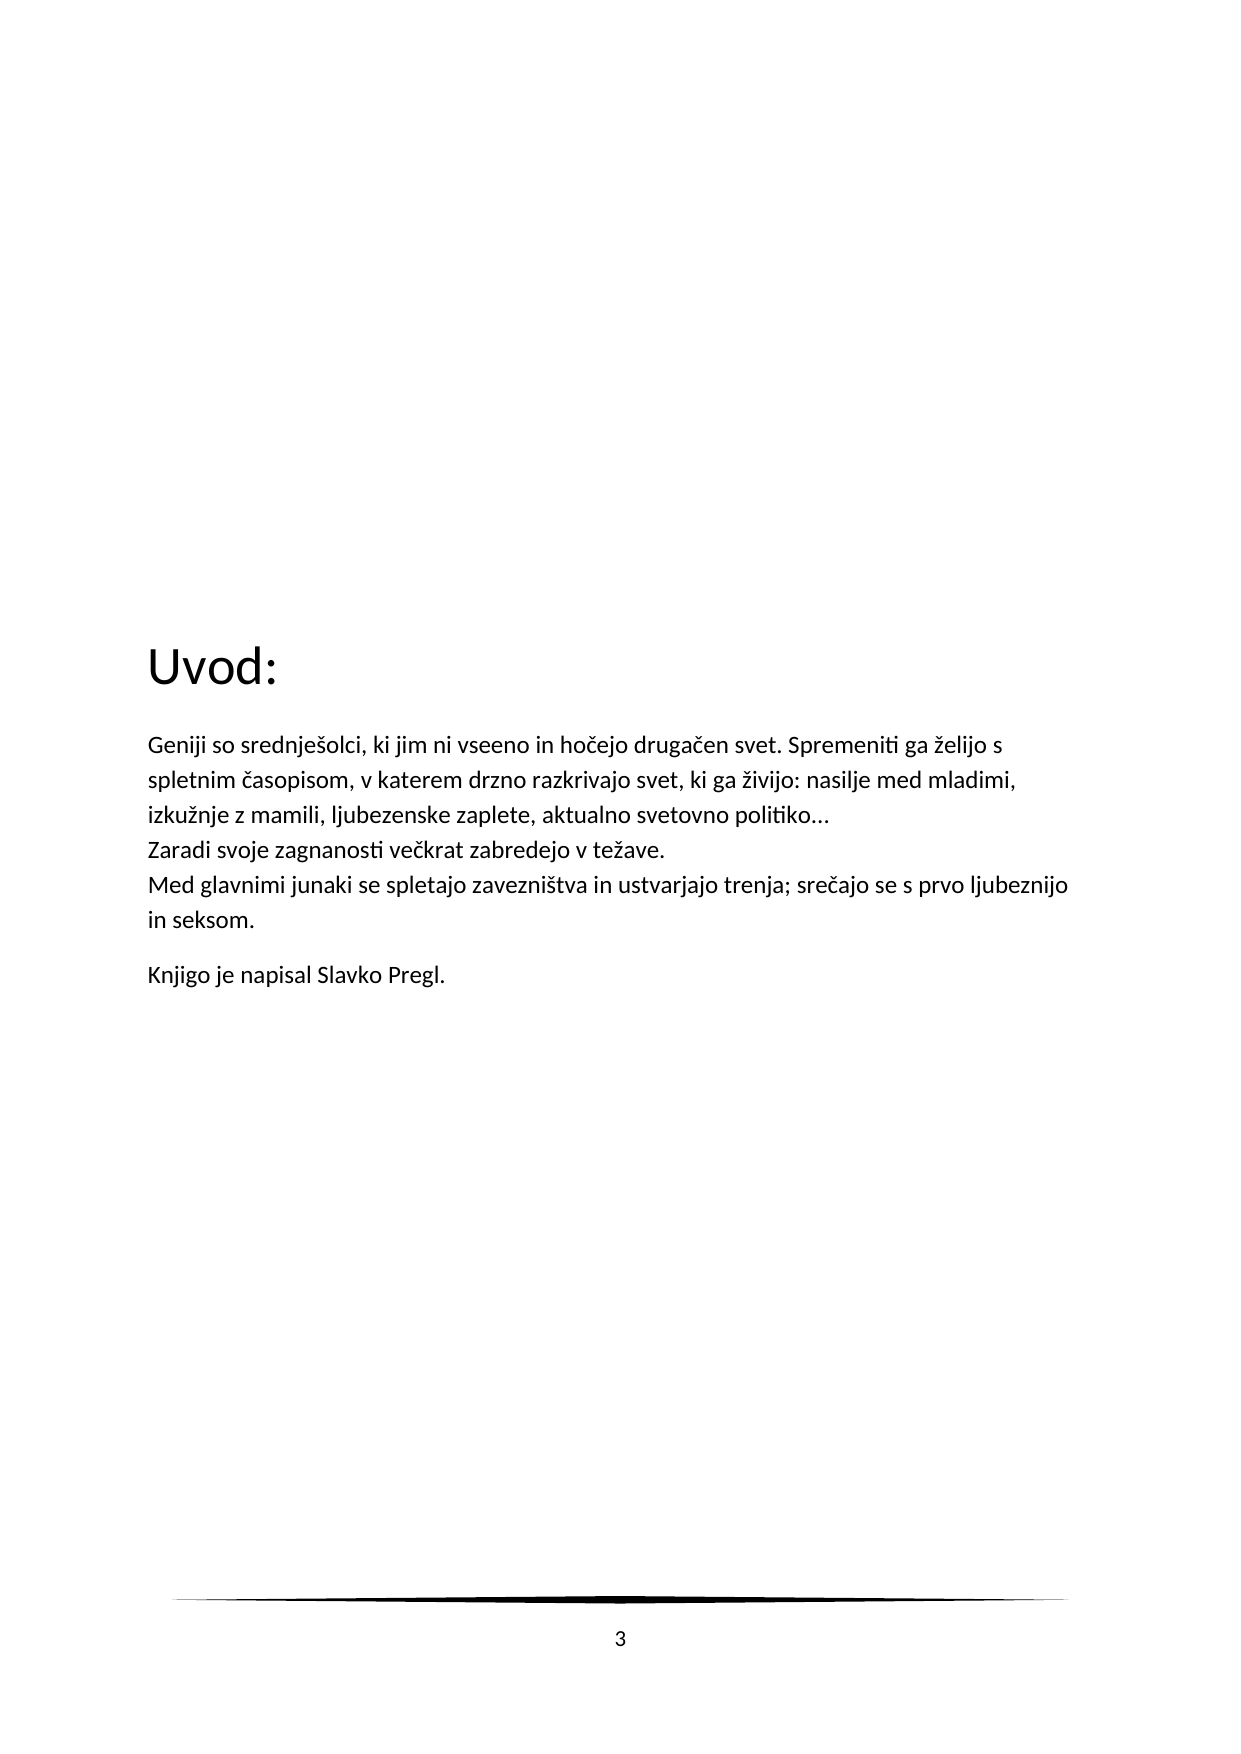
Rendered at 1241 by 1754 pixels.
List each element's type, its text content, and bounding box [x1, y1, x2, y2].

text Uvod: [148, 632, 1093, 698]
text Geniji so srednješolci, ki jim ni vseeno in hočejo drugačen svet. Spremeniti ga želijo s spletnim časopisom, v katerem drzno razkrivajo svet, ki ga živijo: nasilje med mladimi, izkužnje z mamili, ljubezenske zaplete, aktualno svetovno politiko... Zaradi svoje zagnanosti večkrat zabredejo v težave. Med glavnimi junaki se spletajo zavezništva in ustvarjajo trenja; srečajo se s prvo ljubeznijo in seksom. [148, 729, 1093, 934]
text Knjigo je napisal Slavko Pregl. [148, 960, 1093, 990]
